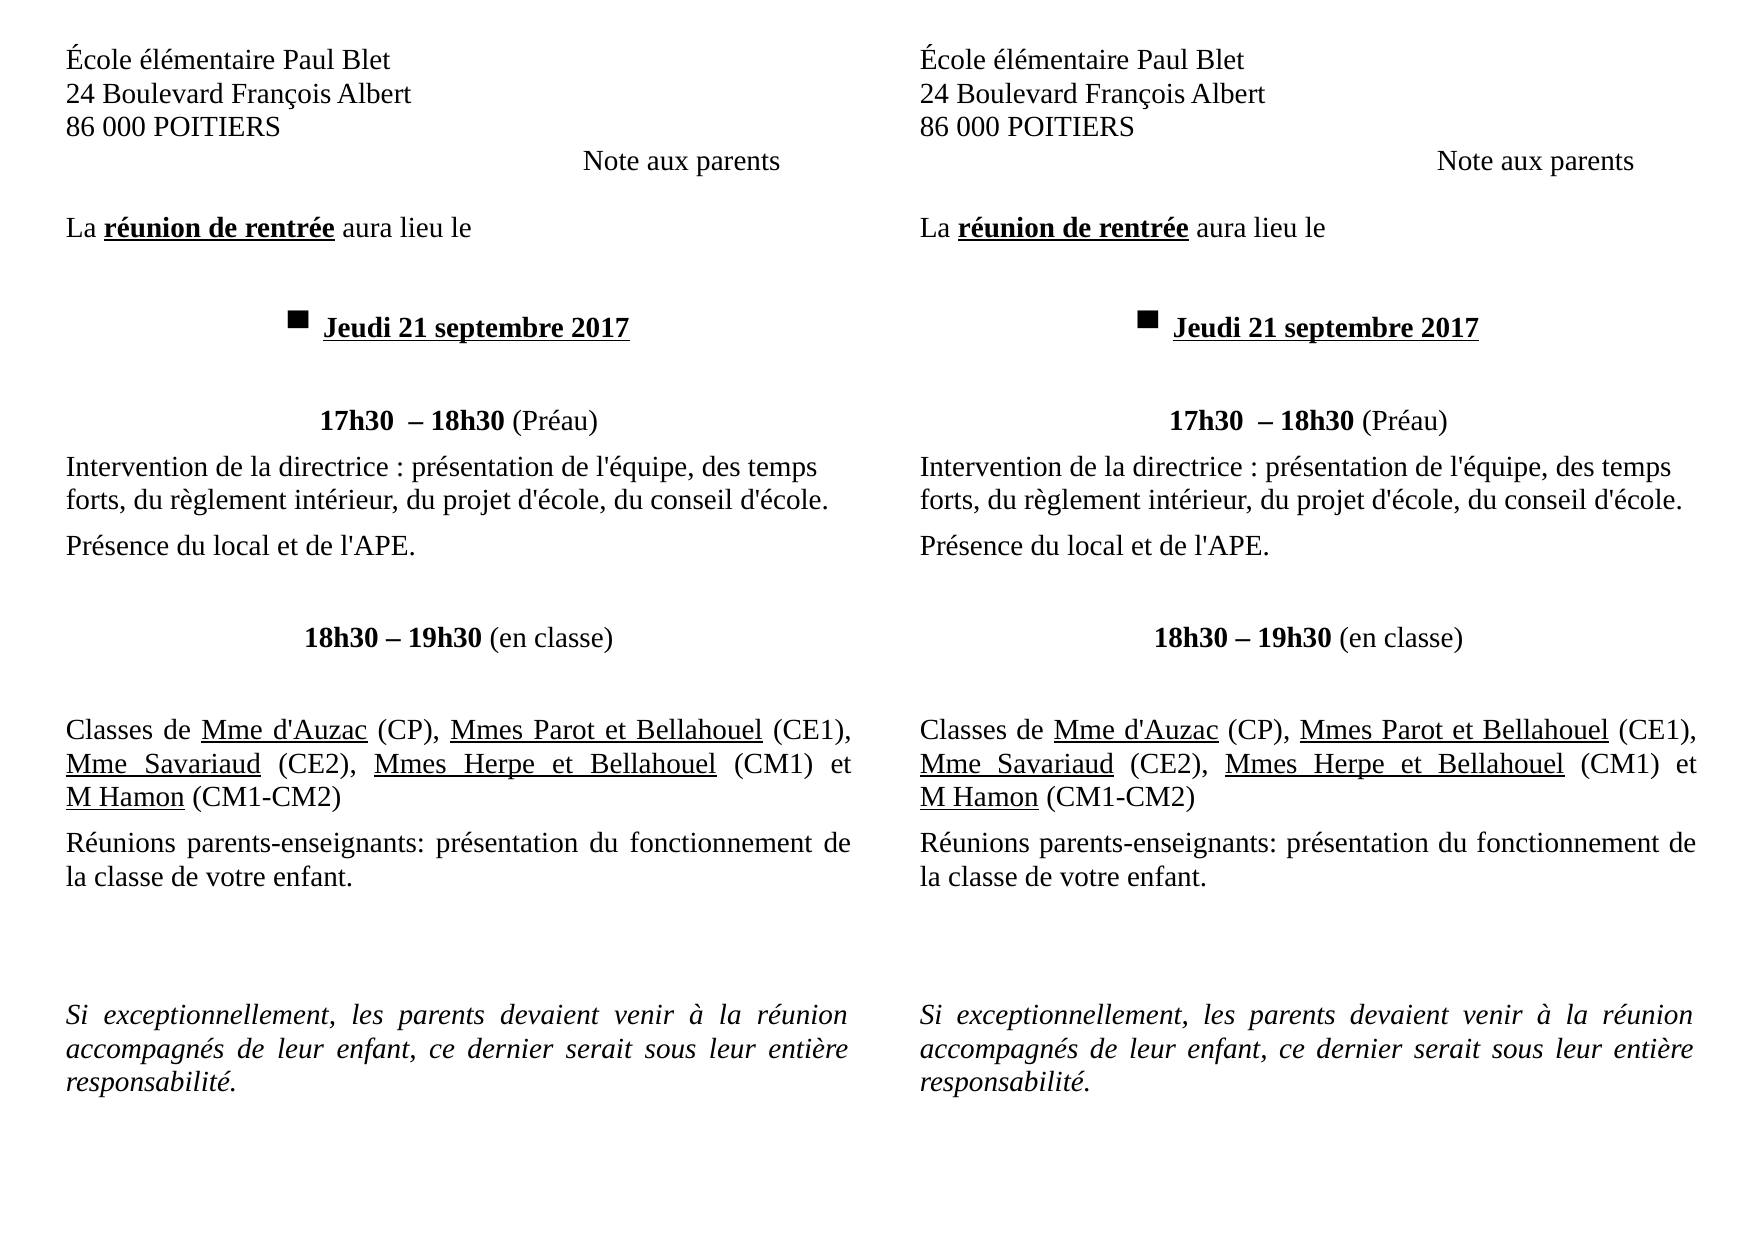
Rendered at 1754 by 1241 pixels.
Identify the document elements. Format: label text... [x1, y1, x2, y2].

text Réunions parents-enseignants: présentation du fonctionnement de la classe de votre enfant. [66, 826, 851, 893]
text Si exceptionnellement, les parents devaient venir à la réunion accompagnés de leur enfant, ce dernier serait sous leur entière responsabilité. [66, 997, 851, 1098]
text Présence du local et de l'APE. [66, 528, 851, 562]
text École élémentaire Paul Blet [66, 42, 851, 76]
text Note aux parents [919, 143, 1697, 176]
text Classes de Mme d'Auzac (CP), Mmes Parot et Bellahouel (CE1), Mme Savariaud (CE2), Mmes Herpe et Bellahouel (CM1) et M Hamon (CM1-CM2) [66, 712, 851, 813]
text 18h30 – 19h30 (en classe) [66, 620, 851, 654]
text 24 Boulevard François Albert [919, 76, 1697, 109]
text Réunions parents-enseignants: présentation du fonctionnement de la classe de votre enfant. [919, 826, 1697, 893]
text ▀ Jeudi 21 septembre 2017 [919, 277, 1697, 344]
text 24 Boulevard François Albert [66, 76, 851, 109]
text La réunion de rentrée aura lieu le [66, 210, 851, 243]
text Présence du local et de l'APE. [919, 528, 1697, 562]
text Classes de Mme d'Auzac (CP), Mmes Parot et Bellahouel (CE1), Mme Savariaud (CE2), Mmes Herpe et Bellahouel (CM1) et M Hamon (CM1-CM2) [919, 712, 1697, 813]
text ▀ Jeudi 21 septembre 2017 [66, 277, 851, 344]
text Si exceptionnellement, les parents devaient venir à la réunion accompagnés de leur enfant, ce dernier serait sous leur entière responsabilité. [919, 997, 1697, 1098]
text 17h30 – 18h30 (Préau) [919, 403, 1697, 436]
text Intervention de la directrice : présentation de l'équipe, des temps forts, du règlement intérieur, du projet d'école, du conseil d'école. [919, 449, 1697, 516]
text 86 000 POITIERS [919, 109, 1697, 143]
text 17h30 – 18h30 (Préau) [66, 403, 851, 436]
text Intervention de la directrice : présentation de l'équipe, des temps forts, du règlement intérieur, du projet d'école, du conseil d'école. [66, 449, 851, 516]
text Note aux parents [66, 143, 851, 176]
text La réunion de rentrée aura lieu le [919, 210, 1697, 243]
text 18h30 – 19h30 (en classe) [919, 620, 1697, 654]
text 86 000 POITIERS [66, 109, 851, 143]
text École élémentaire Paul Blet [919, 42, 1697, 76]
